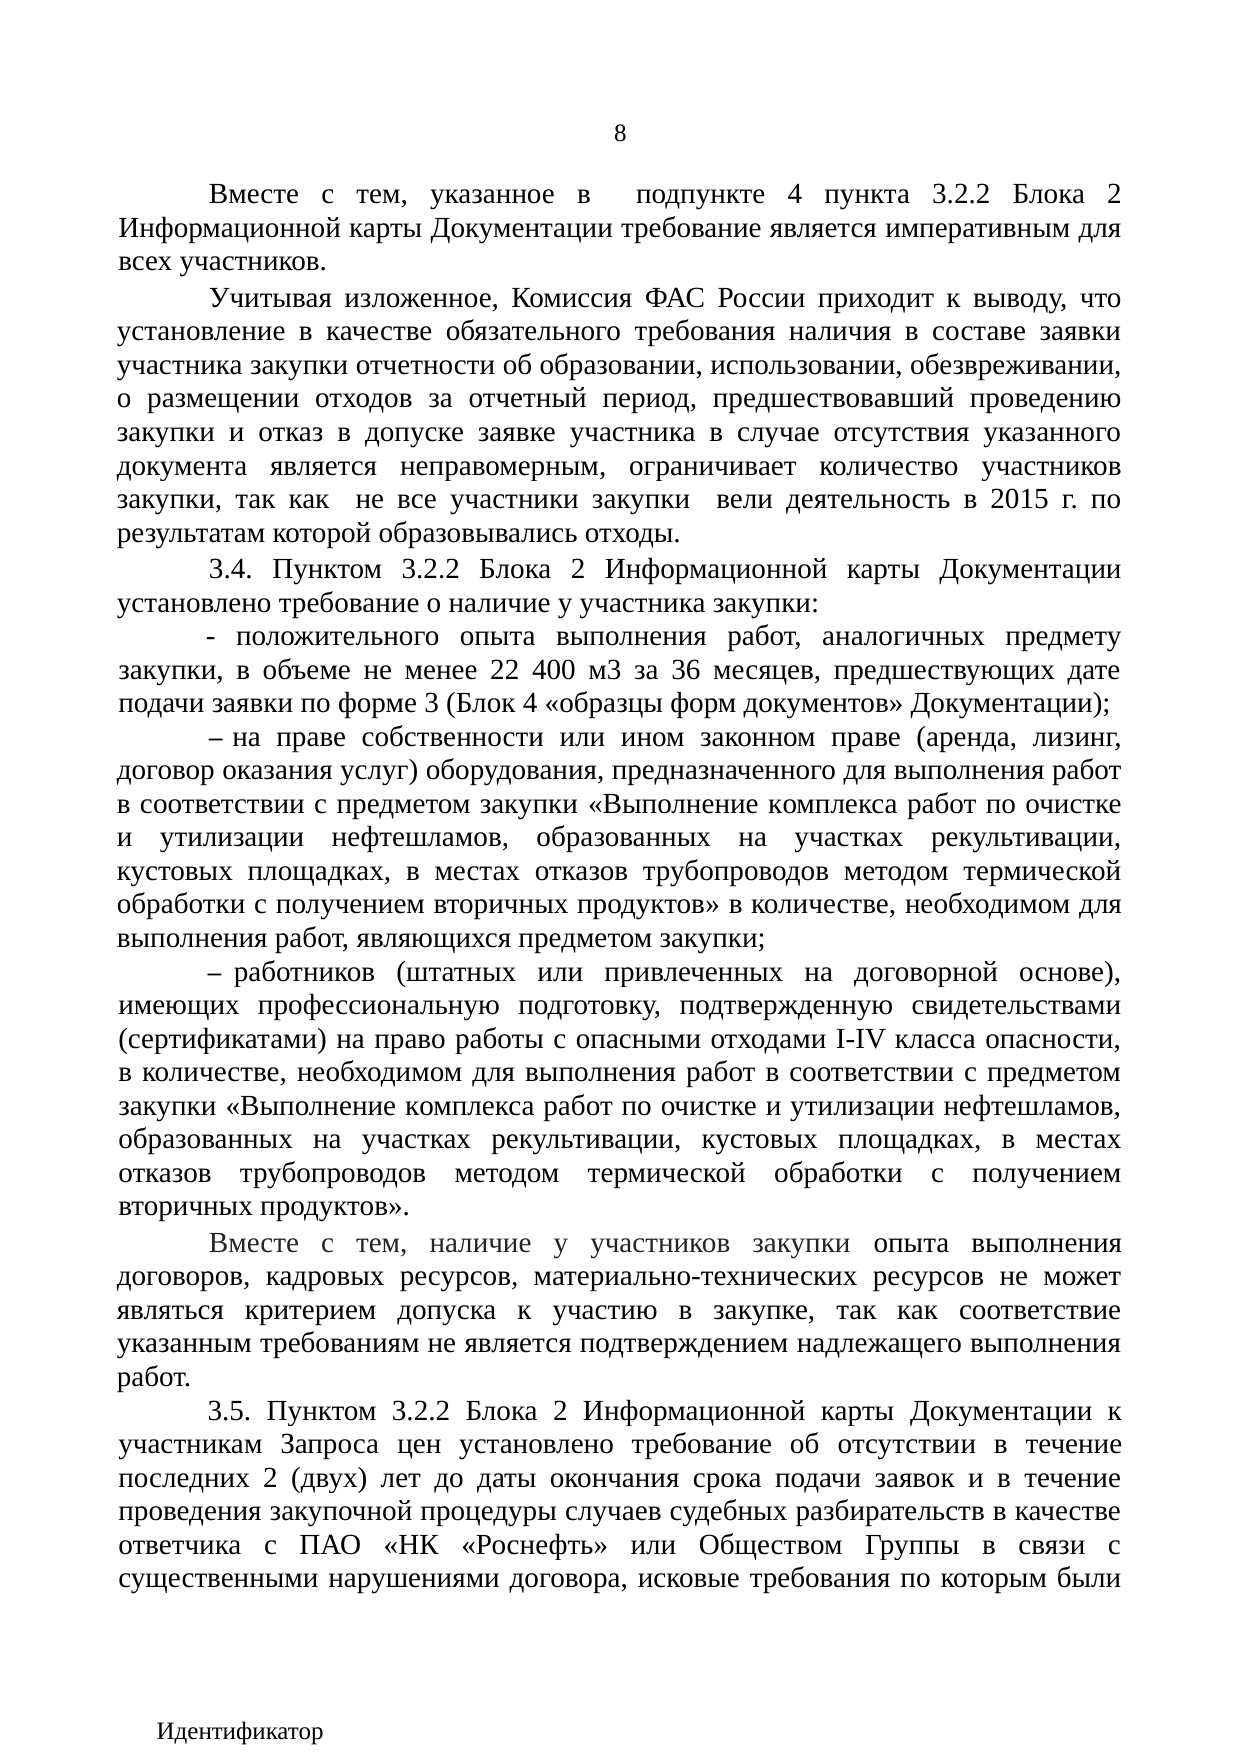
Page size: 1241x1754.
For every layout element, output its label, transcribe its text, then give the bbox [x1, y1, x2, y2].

text 3.5. Пунктом 3.2.2 Блока 2 Информационной карты Документации к участникам Запроса цен установлено требование об отсутствии в течение последних 2 (двух) лет до даты окончания срока подачи заявок и в течение проведения закупочной процедуры случаев судебных разбирательств в качестве ответчика с ПАО «НК «Роснефть» или Обществом Группы в связи с существенными нарушениями договора, исковые требования по которым были [118, 1393, 1122, 1594]
list работников (штатных или привлеченных на договорной основе), имеющих профессиональную подготовку, подтвержденную свидетельствами (сертификатами) на право работы с опасными отходами I-IV класса опасности, в количестве, необходимом для выполнения работ в соответствии с предметом закупки «Выполнение комплекса работ по очистке и утилизации нефтешламов, образованных на участках рекультивации, кустовых площадках, в местах отказов трубопроводов методом термической обработки с получением вторичных продуктов». [118, 954, 1122, 1222]
text 3.4. Пунктом 3.2.2 Блока 2 Информационной карты Документации установлено требование о наличие у участника закупки: [117, 551, 1122, 618]
text Вместе с тем, указанное в подпункте 4 пункта 3.2.2 Блока 2 Информационной карты Документации требование является императивным для всех участников. [118, 176, 1122, 277]
list на праве собственности или ином законном праве (аренда, лизинг, договор оказания услуг) оборудования, предназначенного для выполнения работ в соответствии с предметом закупки «Выполнение комплекса работ по очистке и утилизации нефтешламов, образованных на участках рекультивации, кустовых площадках, в местах отказов трубопроводов методом термической обработки с получением вторичных продуктов» в количестве, необходимом для выполнения работ, являющихся предметом закупки; [117, 719, 1122, 954]
text Учитывая изложенное, Комиссия ФАС России приходит к выводу, что установление в качестве обязательного требования наличия в составе заявки участника закупки отчетности об образовании, использовании, обезвреживании, о размещении отходов за отчетный период, предшествовавший проведению закупки и отказ в допуске заявке участника в случае отсутствия указанного документа является неправомерным, ограничивает количество участников закупки, так как не все участники закупки вели деятельность в 2015 г. по результатам которой образовывались отходы. [117, 280, 1122, 548]
text Вместе с тем, наличие у участников закупки опыта выполнения договоров, кадровых ресурсов, материально-технических ресурсов не может являться критерием допуска к участию в закупке, так как соответствие указанным требованиям не является подтверждением надлежащего выполнения работ. [117, 1225, 1122, 1393]
text - положительного опыта выполнения работ, аналогичных предмету закупки, в объеме не менее 22 400 м3 за 36 месяцев, предшествующих дате подачи заявки по форме 3 (Блок 4 «образцы форм документов» Документации); [118, 618, 1122, 719]
